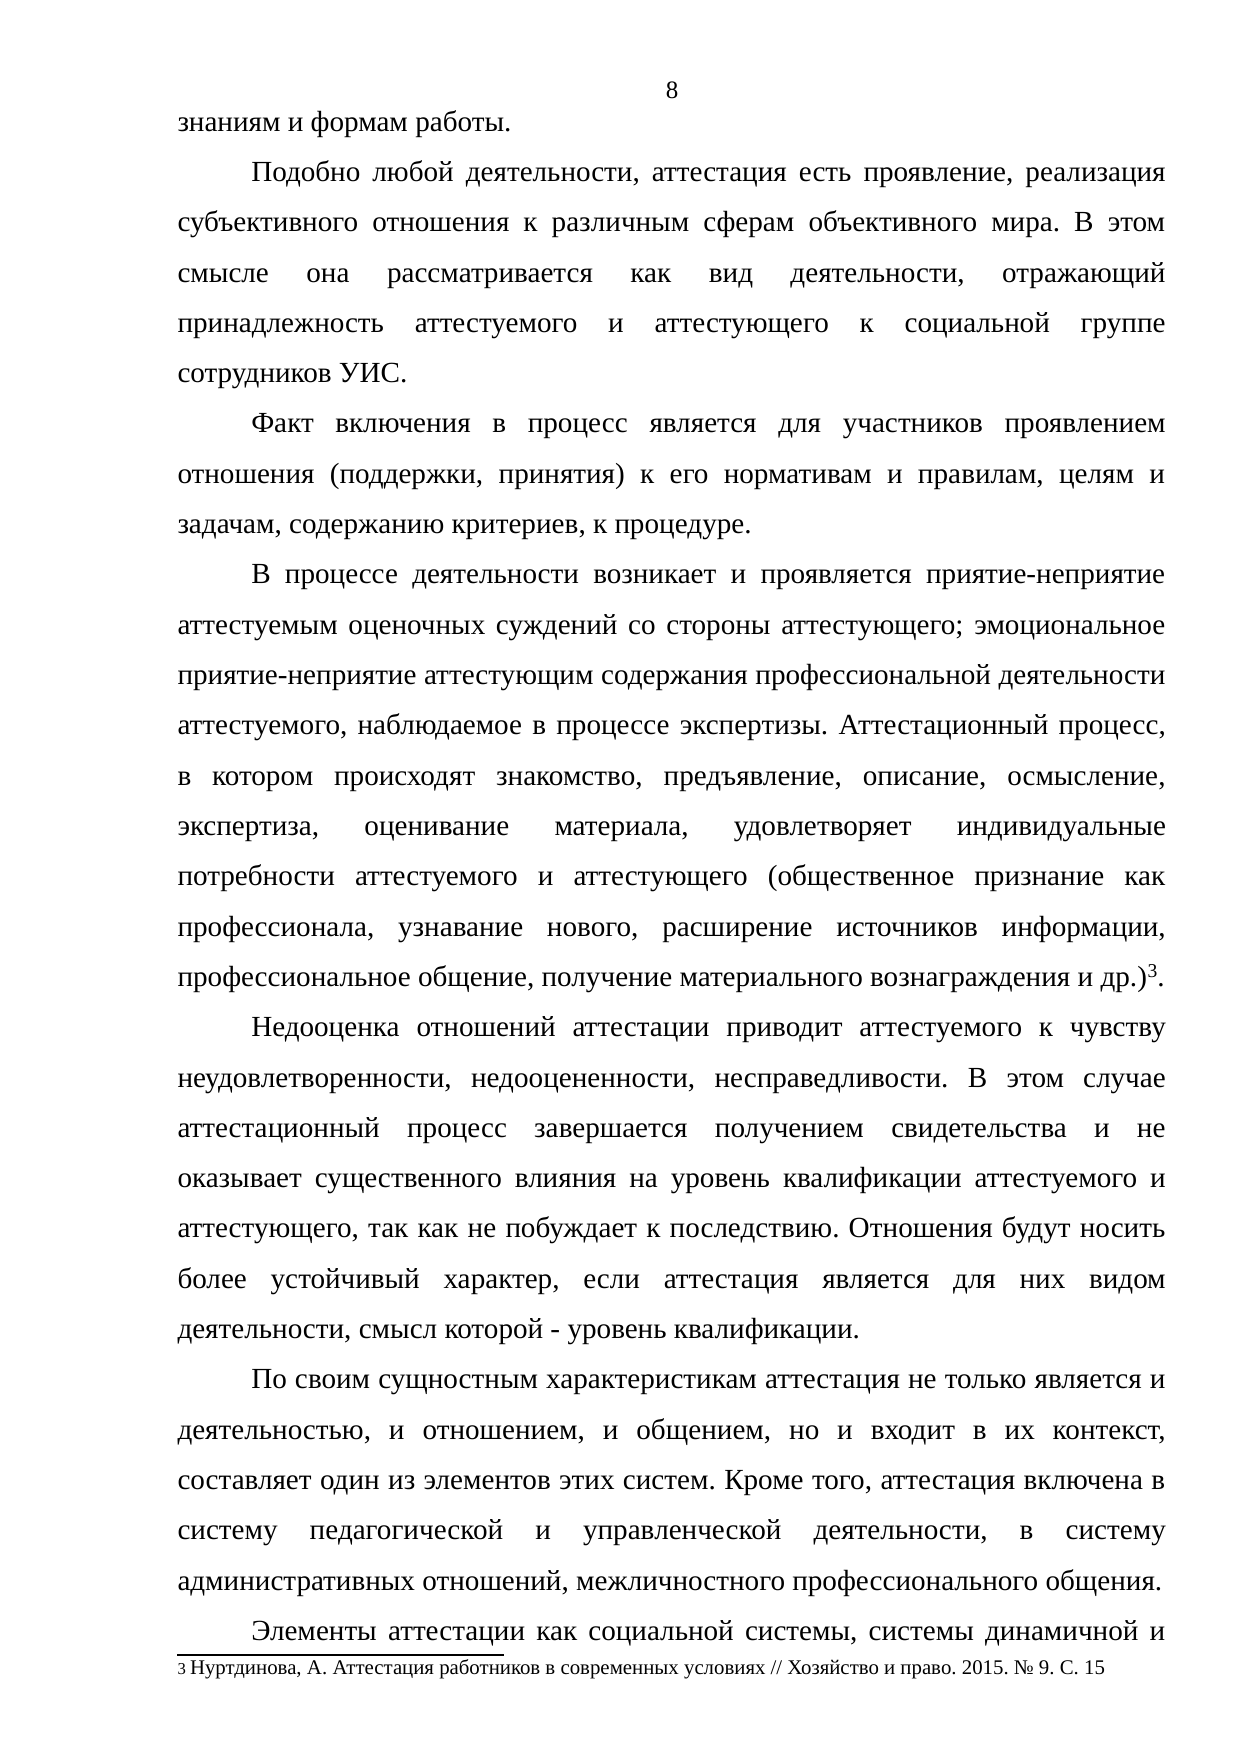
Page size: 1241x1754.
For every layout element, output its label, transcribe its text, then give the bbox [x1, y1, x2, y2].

text В процессе деятельности возникает и проявляется приятие-неприятие аттестуемым оценочных суждений со стороны аттестующего; эмоциональное приятие-неприятие аттестующим содержания профессиональной деятельности аттестуемого, наблюдаемое в процессе экспертизы. Аттестационный процесс, в котором происходят знакомство, предъявление, описание, осмысление, экспертиза, оценивание материала, удовлетворяет индивидуальные потребности аттестуемого и аттестующего (общественное признание как профессионала, узнавание нового, расширение источников информации, профессиональное общение, получение материального вознаграждения и др.). [177, 557, 1166, 993]
text Факт включения в процесс является для участников проявлением отношения (поддержки, принятия) к его нормативам и правилам, целям и задачам, содержанию критериев, к процедуре. [177, 406, 1166, 540]
text знаниям и формам работы. [177, 104, 1166, 137]
text Подобно любой деятельности, аттестация есть проявление, реализация субъективного отношения к различным сферам объективного мира. В этом смысле она рассматривается как вид деятельности, отражающий принадлежность аттестуемого и аттестующего к социальной группе сотрудников УИС. [177, 154, 1166, 389]
text Недооценка отношений аттестации приводит аттестуемого к чувству неудовлетворенности, недооцененности, несправедливости. В этом случае аттестационный процесс завершается получением свидетельства и не оказывает существенного влияния на уровень квалификации аттестуемого и аттестующего, так как не побуждает к последствию. Отношения будут носить более устойчивый характер, если аттестация является для них видом деятельности, смысл которой - уровень квалификации. [177, 1009, 1166, 1345]
text Нуртдинова, А. Аттестация работников в современных условиях // Хозяйство и право. 2015. № 9. С. 15 [177, 1655, 1166, 1679]
text Элементы аттестации как социальной системы, системы динамичной и [177, 1613, 1166, 1647]
text По своим сущностным характеристикам аттестация не только является и деятельностью, и отношением, и общением, но и входит в их контекст, составляет один из элементов этих систем. Кроме того, аттестация включена в систему педагогической и управленческой деятельности, в систему административных отношений, межличностного профессионального общения. [177, 1362, 1166, 1596]
